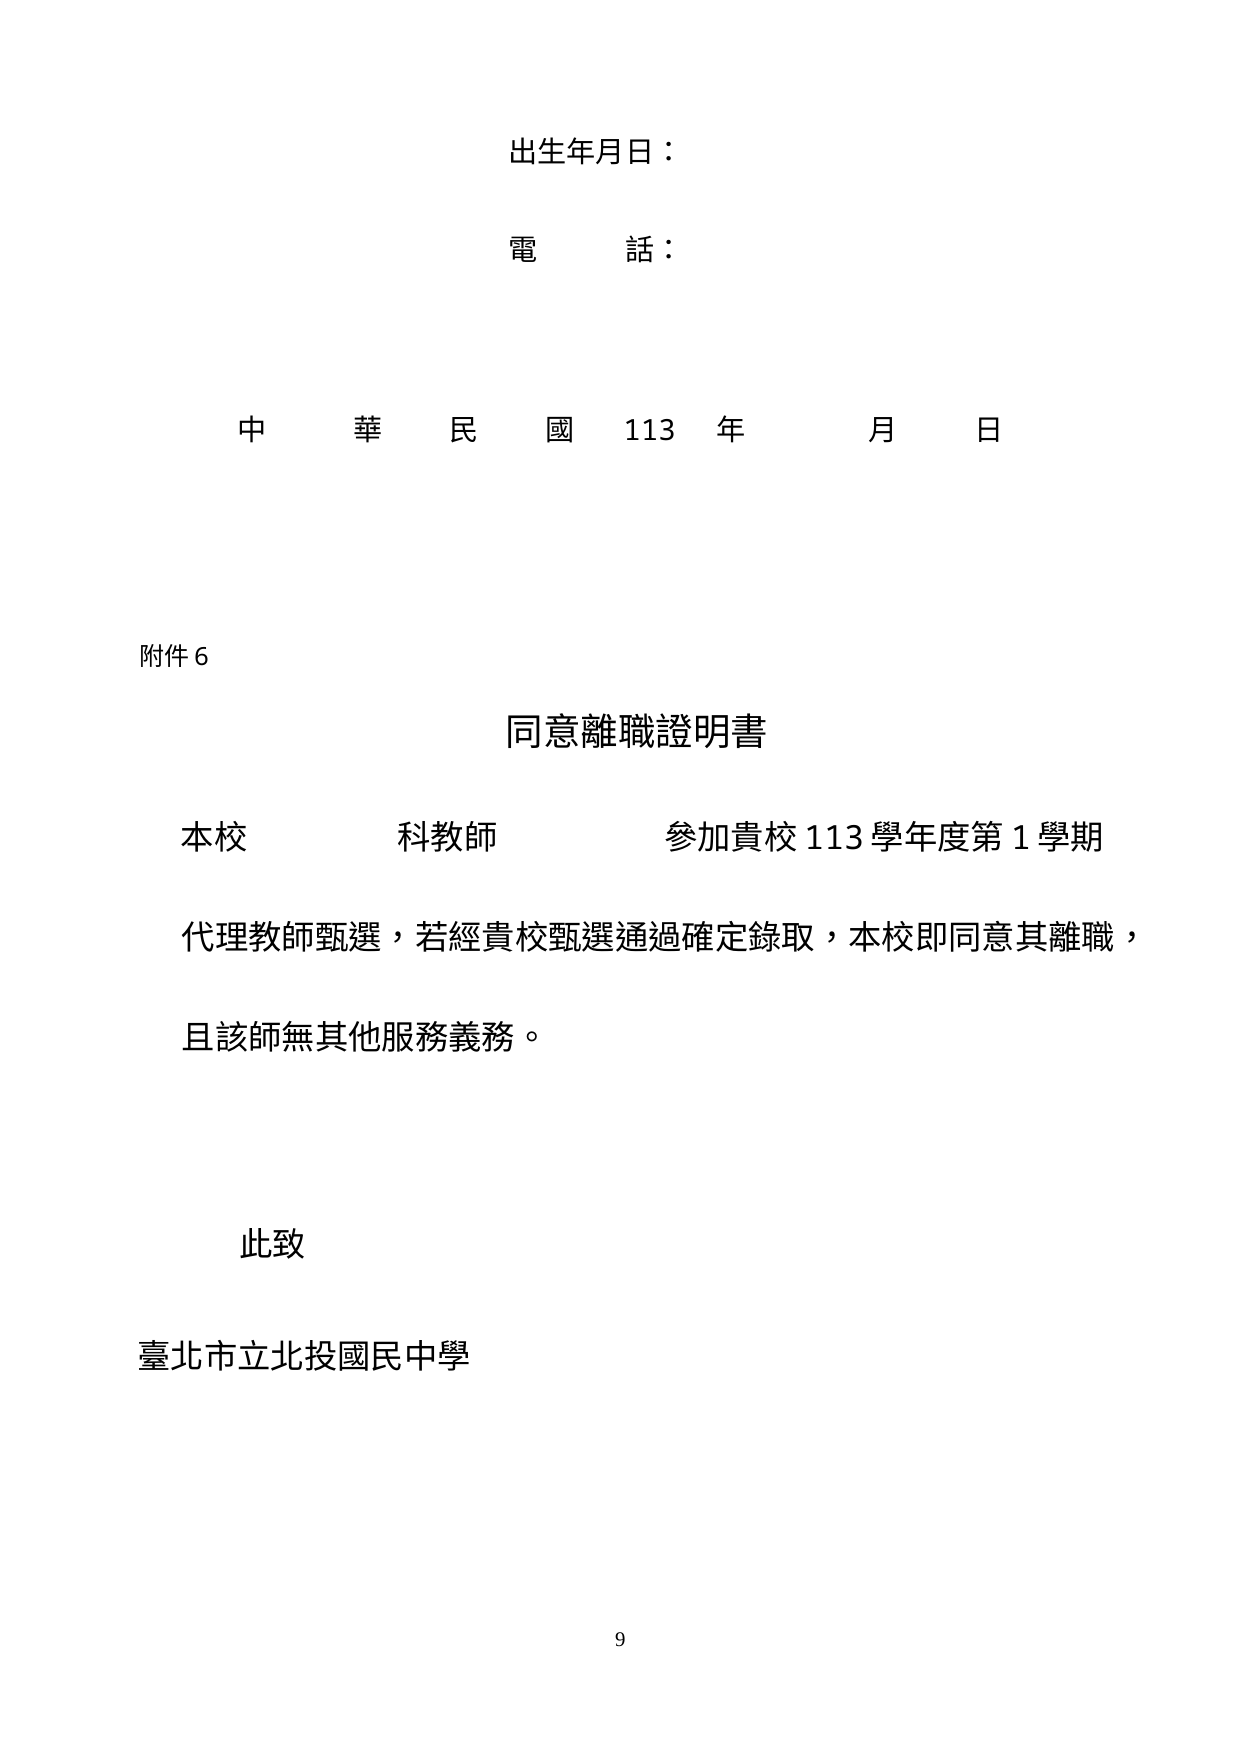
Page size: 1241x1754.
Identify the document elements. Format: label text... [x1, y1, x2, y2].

text 中 華 民 國 113 年 月 日 [118, 386, 1122, 449]
text 附件6 [139, 612, 1122, 674]
text 此致 [239, 1200, 1122, 1263]
text 臺北市立北投國民中學 [137, 1312, 1122, 1374]
text 本校 科教師 參加貴校113學年度第1學期代理教師甄選，若經貴校甄選通過確定錄取，本校即同意其離職，且該師無其他服務義務。 [181, 794, 1122, 1056]
text 電 話： [508, 206, 915, 268]
subtitle 同意離職證明書 [170, 687, 1122, 749]
text 出生年月日： [508, 108, 915, 170]
